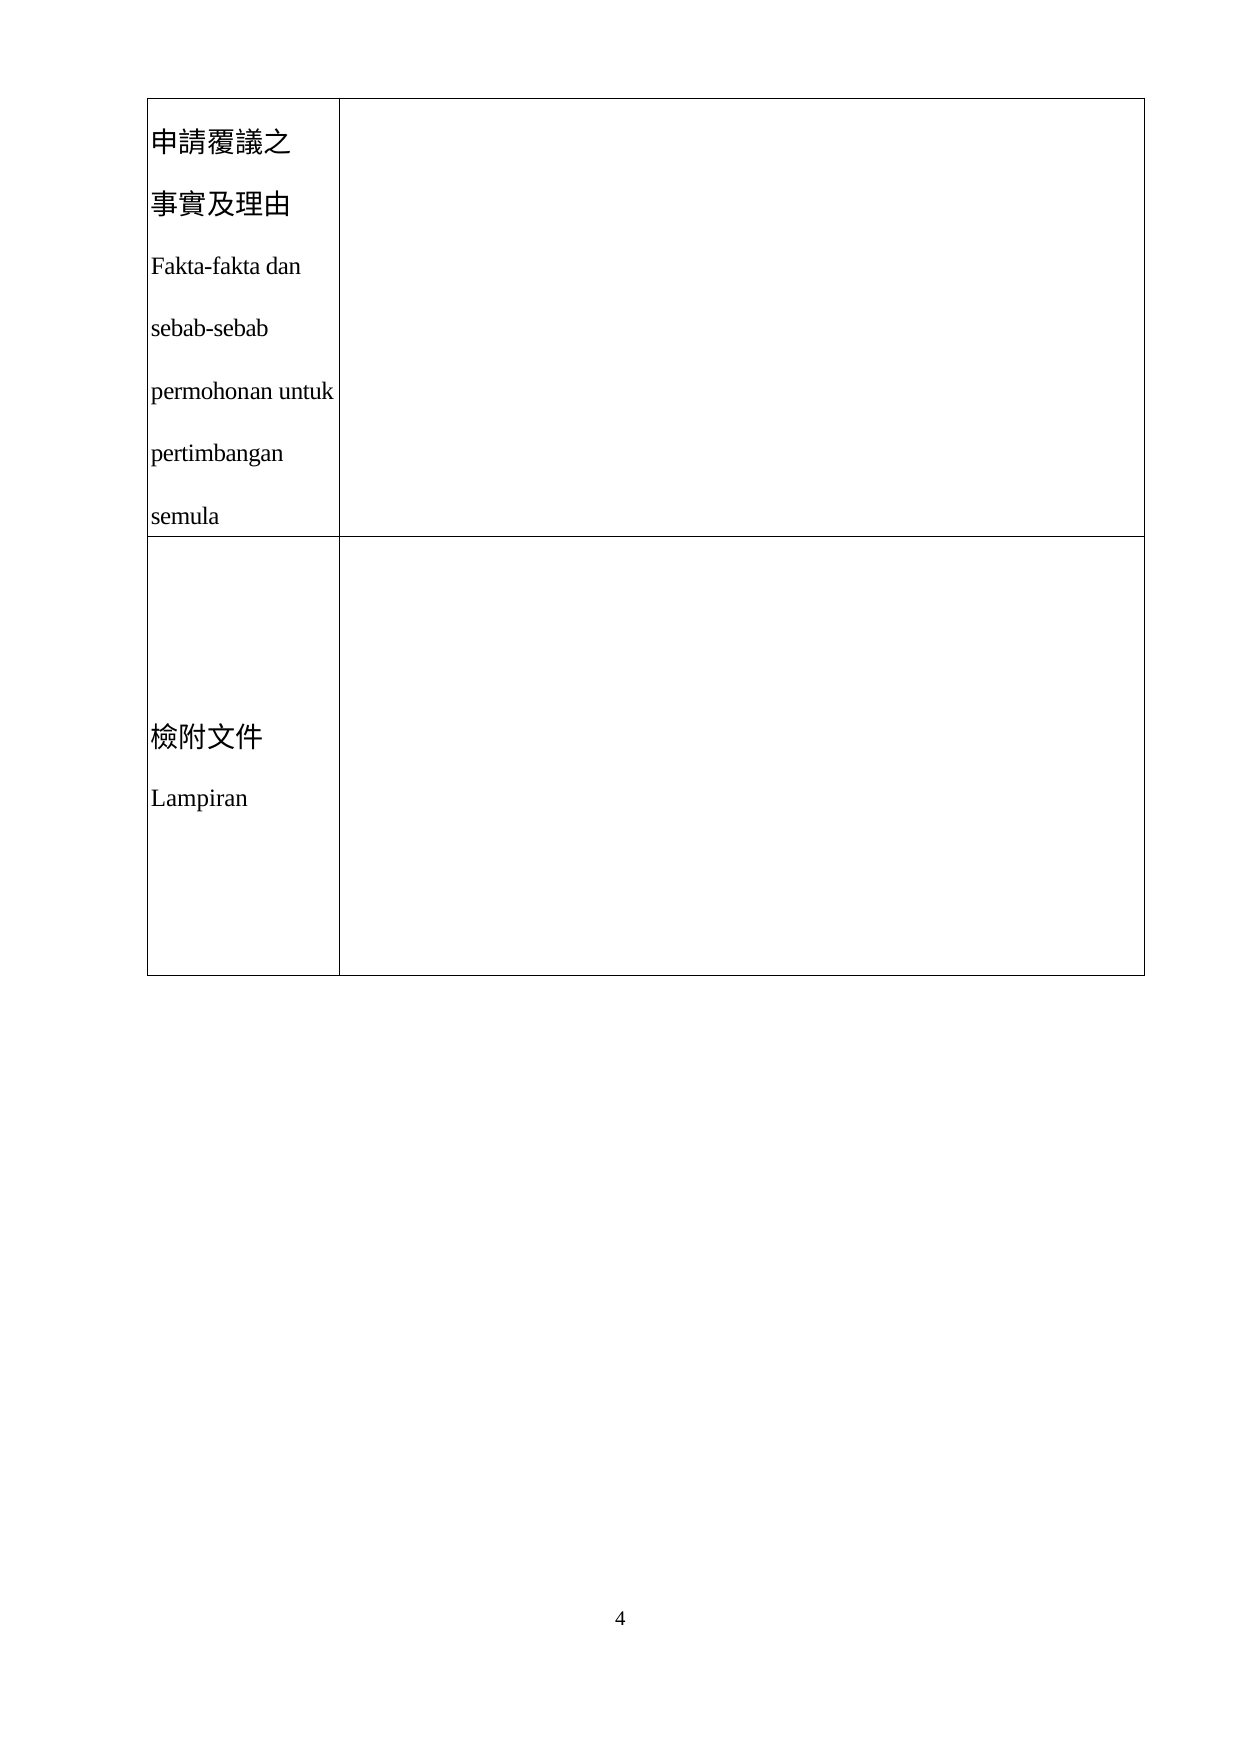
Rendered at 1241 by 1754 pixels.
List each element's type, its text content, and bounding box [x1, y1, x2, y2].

table_cell [340, 537, 1144, 974]
table_cell 檢附文件 Lampiran [148, 537, 339, 974]
table_cell 申請覆議之 事實及理由 Fakta-fakta dan sebab-sebab permohonan untuk pertimbangan semula [148, 99, 339, 536]
table_cell [340, 99, 1144, 536]
